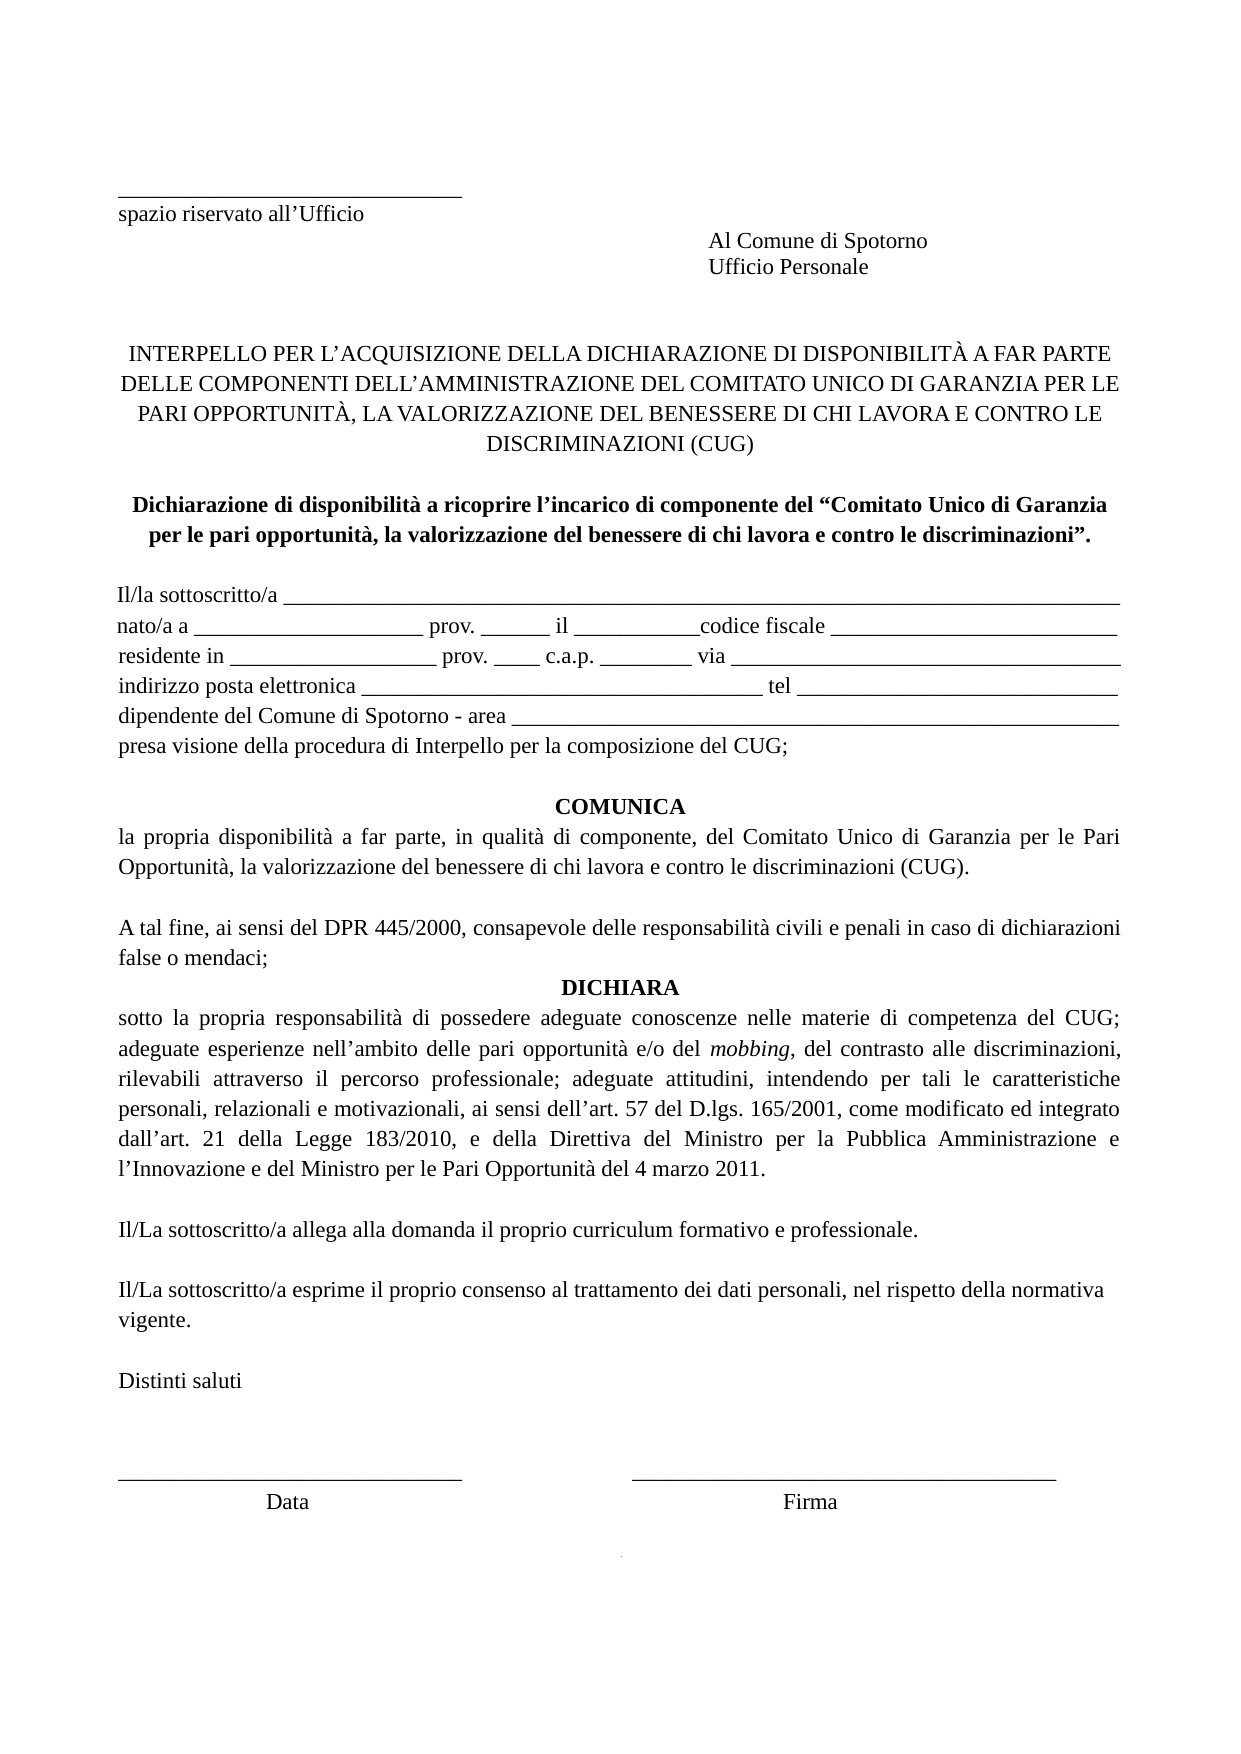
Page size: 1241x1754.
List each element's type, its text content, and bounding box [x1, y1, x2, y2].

text Il/La sottoscritto/a allega alla domanda il proprio curriculum formativo e professionale. [118, 1216, 1122, 1242]
text COMUNICA [118, 793, 1122, 819]
text Il/La sottoscritto/a esprime il proprio consenso al trattamento dei dati personali, nel rispetto della normativa vigente. [118, 1276, 1122, 1333]
text nato/a a ____________________ prov. ______ il ___________codice fiscale _________________________ [117, 612, 1122, 638]
text la propria disponibilità a far parte, in qualità di componente, del Comitato Unico di Garanzia per le Pari Opportunità, la valorizzazione del benessere di chi lavora e contro le discriminazioni (CUG). [118, 823, 1122, 880]
text A tal fine, ai sensi del DPR 445/2000, consapevole delle responsabilità civili e penali in caso di dichiarazioni false o mendaci; [118, 914, 1122, 970]
text Il/la sottoscritto/a _________________________________________________________________________ [117, 582, 1122, 608]
text Dichiarazione di disponibilità a ricoprire l’incarico di componente del “Comitato Unico di Garanzia per le pari opportunità, la valorizzazione del benessere di chi lavora e contro le discriminazioni”. [118, 491, 1122, 547]
text spazio riservato all’Ufficio [118, 200, 1122, 227]
text sotto la propria responsabilità di possedere adeguate conoscenze nelle materie di competenza del CUG; adeguate esperienze nell’ambito delle pari opportunità e/o del mobbing, del contrasto alle discriminazioni, rilevabili attraverso il percorso professionale; adeguate attitudini, intendendo per tali le caratteristiche personali, relazionali e motivazionali, ai sensi dell’art. 57 del D.lgs. 165/2001, come modificato ed integrato dall’art. 21 della Legge 183/2010, e della Direttiva del Ministro per la Pubblica Amministrazione e l’Innovazione e del Ministro per le Pari Opportunità del 4 marzo 2011. [118, 1004, 1122, 1182]
text ______________________________ [118, 174, 1122, 200]
text Ufficio Personale [708, 253, 1122, 279]
text presa visione della procedura di Interpello per la composizione del CUG; [118, 733, 1122, 759]
text DICHIARA [118, 974, 1122, 1001]
text ______________________________ _____________________________________ [118, 1458, 1122, 1484]
text indirizzo posta elettronica ___________________________________ tel ____________________________ [118, 672, 1122, 698]
text Al Comune di Spotorno [708, 227, 1122, 253]
text Distinti saluti [118, 1367, 1122, 1393]
text dipendente del Comune di Spotorno - area _____________________________________________________ [118, 702, 1122, 729]
text INTERPELLO PER L’ACQUISIZIONE DELLA DICHIARAZIONE DI DISPONIBILITÀ A FAR PARTE DELLE COMPONENTI DELL’AMMINISTRAZIONE DEL COMITATO UNICO DI GARANZIA PER LE PARI OPPORTUNITÀ, LA VALORIZZAZIONE DEL BENESSERE DI CHI LAVORA E CONTRO LE DISCRIMINAZIONI (CUG) [118, 340, 1122, 457]
text Data Firma [118, 1488, 1122, 1514]
text residente in __________________ prov. ____ c.a.p. ________ via __________________________________ [118, 642, 1122, 668]
